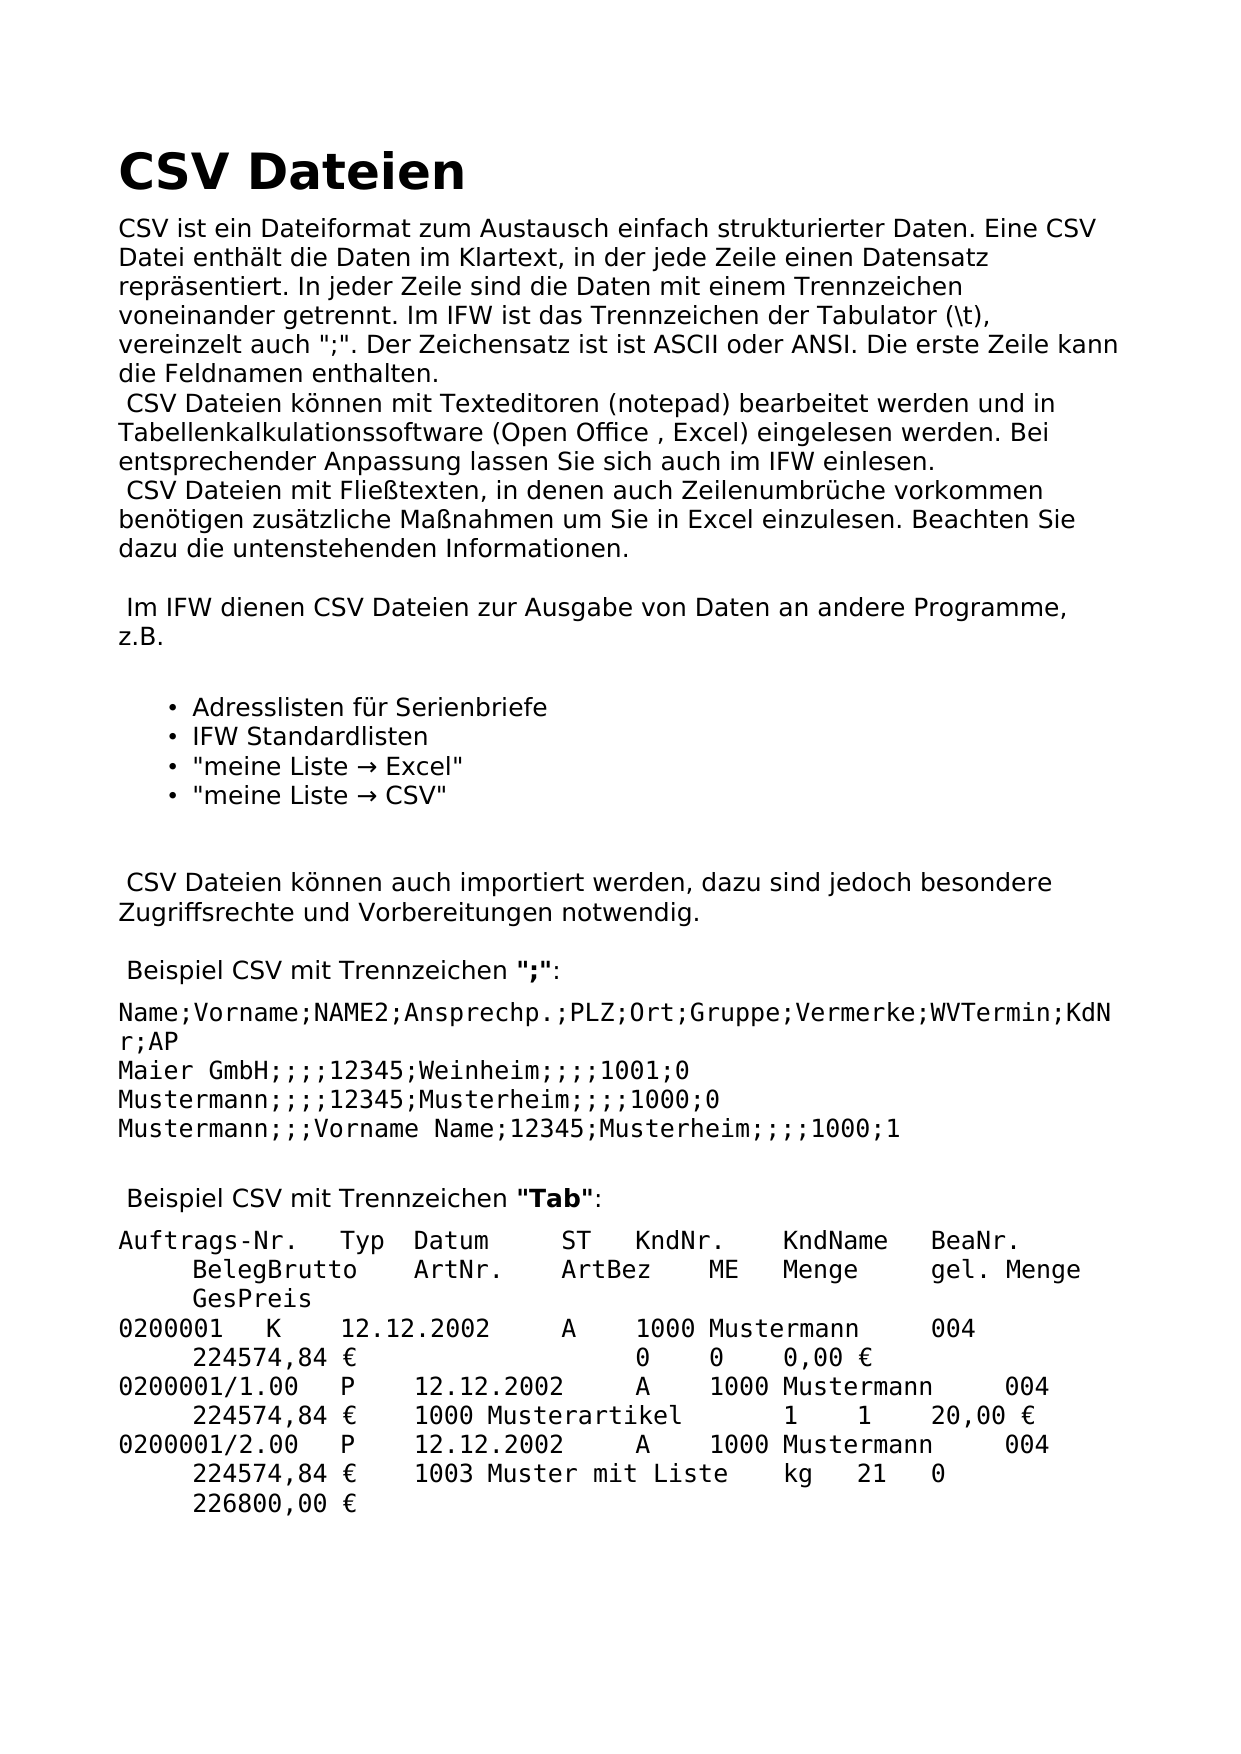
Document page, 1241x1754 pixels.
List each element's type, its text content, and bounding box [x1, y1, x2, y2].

text CSV Dateien können auch importiert werden, dazu sind jedoch besondere Zugriffsrechte und Vorbereitungen notwendig. Beispiel CSV mit Trennzeichen ";": [118, 839, 1122, 985]
list "meine Liste → CSV" [177, 781, 1122, 810]
list Adresslisten für Serienbriefe [177, 693, 1122, 722]
list "meine Liste → Excel" [177, 752, 1122, 781]
text Beispiel CSV mit Trennzeichen "Tab": [118, 1155, 1122, 1214]
list IFW Standardlisten [177, 722, 1122, 752]
subtitle CSV Dateien [118, 143, 1122, 201]
text Auftrags-Nr. Typ Datum ST KndNr. KndName BeaNr. BelegBrutto ArtNr. ArtBez ME Menge gel. Menge GesPreis 0200001 K 12.12.2002 A 1000 Mustermann 004 224574,84 € 0 0 0,00 € 0200001/1.00 P 12.12.2002 A 1000 Mustermann 004 224574,84 € 1000 Musterartikel 1 1 20,00 € 0200001/2.00 P 12.12.2002 A 1000 Mustermann 004 224574,84 € 1003 Muster mit Liste kg 21 0 226800,00 € [118, 1226, 1122, 1518]
text Name;Vorname;NAME2;Ansprechp.;PLZ;Ort;Gruppe;Vermerke;WVTermin;KdNr;AP Maier GmbH;;;;12345;Weinheim;;;;1001;0 Mustermann;;;;12345;Musterheim;;;;1000;0 Mustermann;;;Vorname Name;12345;Musterheim;;;;1000;1 [118, 998, 1122, 1144]
text CSV ist ein Dateiformat zum Austausch einfach strukturierter Daten. Eine CSV Datei enthält die Daten im Klartext, in der jede Zeile einen Datensatz repräsentiert. In jeder Zeile sind die Daten mit einem Trennzeichen voneinander getrennt. Im IFW ist das Trennzeichen der Tabulator (\t), vereinzelt auch ";". Der Zeichensatz ist ist ASCII oder ANSI. Die erste Zeile kann die Feldnamen enthalten. CSV Dateien können mit Texteditoren (notepad) bearbeitet werden und in Tabellenkalkulationssoftware (Open Office , Excel) eingelesen werden. Bei entsprechender Anpassung lassen Sie sich auch im IFW einlesen. CSV Dateien mit Fließtexten, in denen auch Zeilenumbrüche vorkommen benötigen zusätzliche Maßnahmen um Sie in Excel einzulesen. Beachten Sie dazu die untenstehenden Informationen. Im IFW dienen CSV Dateien zur Ausgabe von Daten an andere Programme, z.B. [118, 214, 1122, 651]
